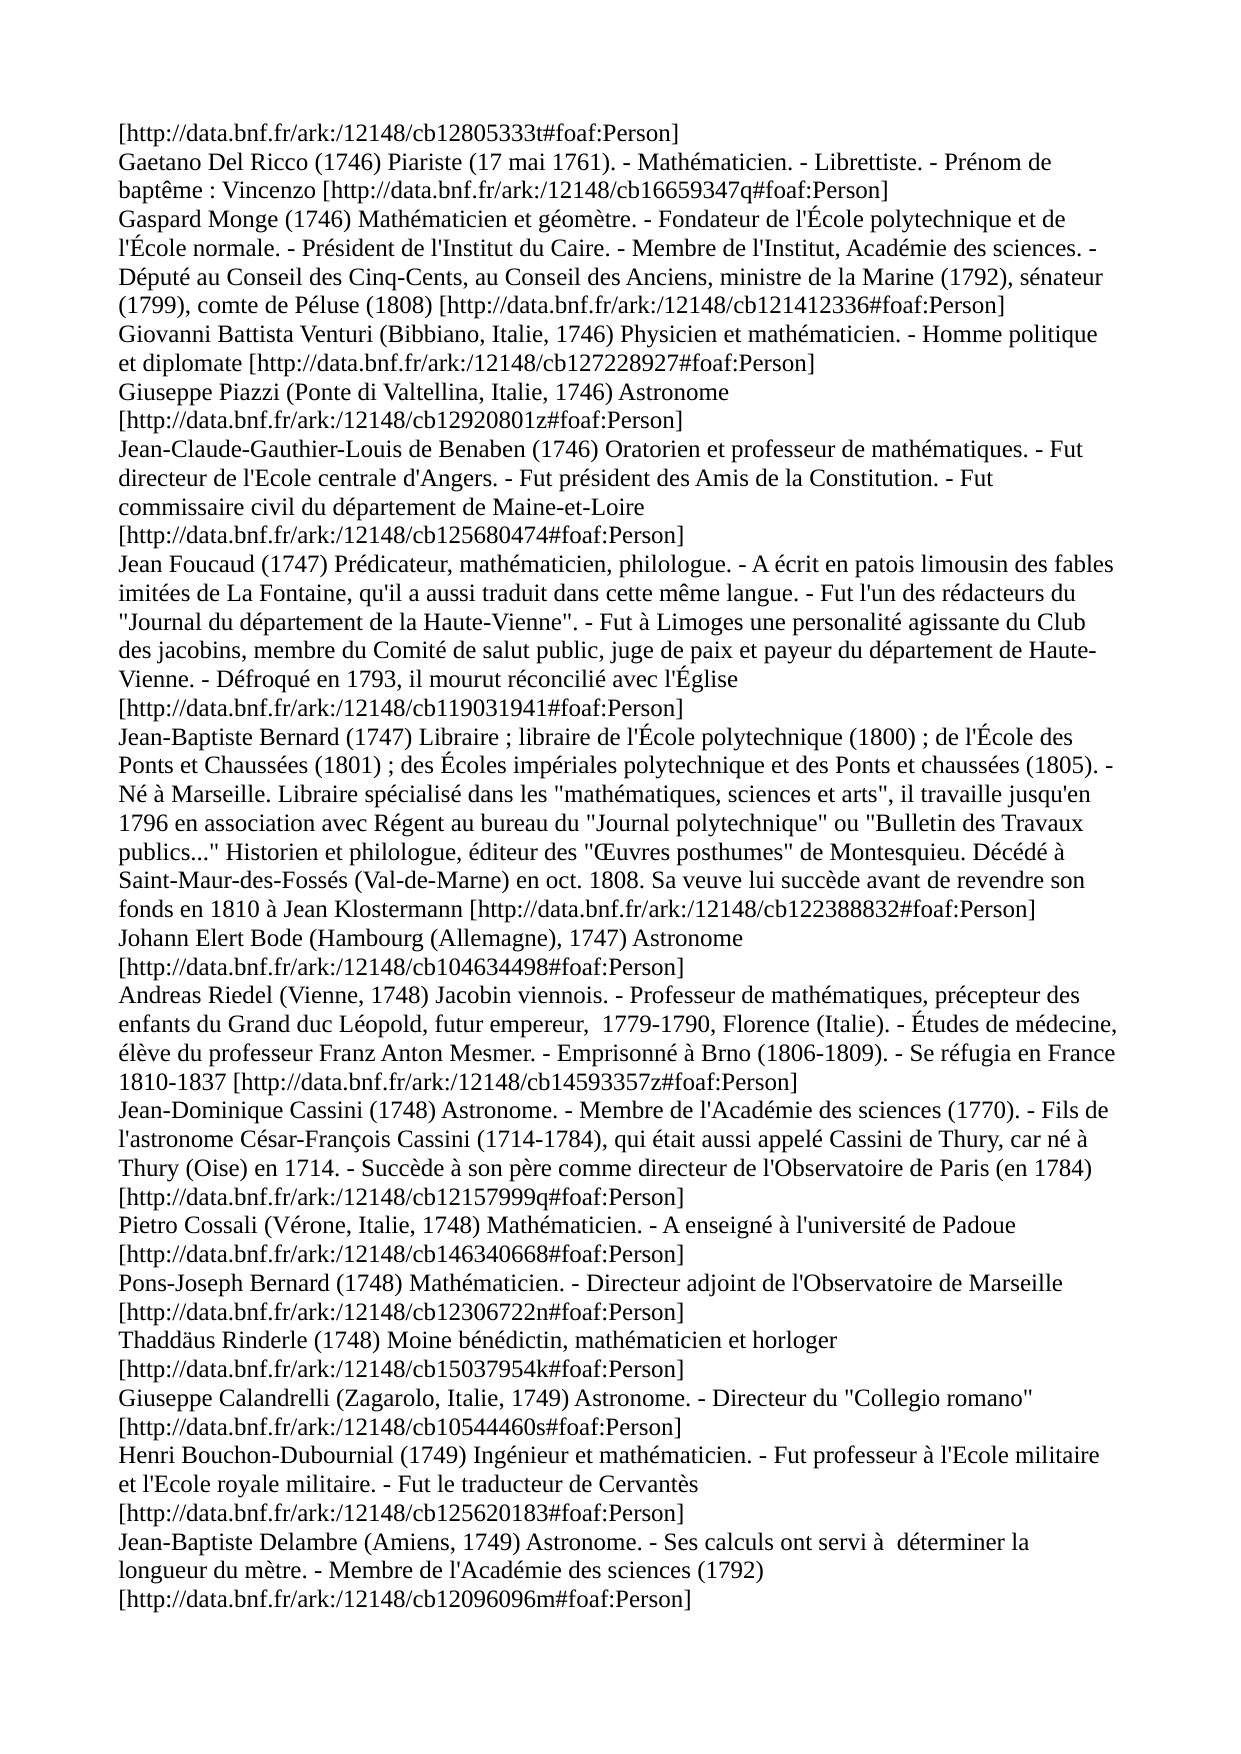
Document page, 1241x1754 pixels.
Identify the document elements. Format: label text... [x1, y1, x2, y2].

text Jean-Baptiste Delambre (Amiens, 1749) Astronome. - Ses calculs ont servi à déterminer la longueur du mètre. - Membre de l'Académie des sciences (1792) [http://data.bnf.fr/ark:/12148/cb12096096m#foaf:Person] [118, 1527, 1122, 1613]
text Henri Bouchon-Dubournial (1749) Ingénieur et mathématicien. - Fut professeur à l'Ecole militaire et l'Ecole royale militaire. - Fut le traducteur de Cervantès [http://data.bnf.fr/ark:/12148/cb125620183#foaf:Person] [118, 1441, 1122, 1527]
text Gaetano Del Ricco (1746) Piariste (17 mai 1761). - Mathématicien. - Librettiste. - Prénom de baptême : Vincenzo [http://data.bnf.fr/ark:/12148/cb16659347q#foaf:Person] [118, 147, 1122, 204]
text Giovanni Battista Venturi (Bibbiano, Italie, 1746) Physicien et mathématicien. - Homme politique et diplomate [http://data.bnf.fr/ark:/12148/cb127228927#foaf:Person] [118, 319, 1122, 377]
text Andreas Riedel (Vienne, 1748) Jacobin viennois. - Professeur de mathématiques, précepteur des enfants du Grand duc Léopold, futur empereur, 1779-1790, Florence (Italie). - Études de médecine, élève du professeur Franz Anton Mesmer. - Emprisonné à Brno (1806-1809). - Se réfugia en France 1810-1837 [http://data.bnf.fr/ark:/12148/cb14593357z#foaf:Person] [118, 981, 1122, 1096]
text Pons-Joseph Bernard (1748) Mathématicien. - Directeur adjoint de l'Observatoire de Marseille [http://data.bnf.fr/ark:/12148/cb12306722n#foaf:Person] [118, 1268, 1122, 1326]
text [http://data.bnf.fr/ark:/12148/cb12805333t#foaf:Person] [118, 118, 1122, 147]
text Johann Elert Bode (Hambourg (Allemagne), 1747) Astronome [http://data.bnf.fr/ark:/12148/cb104634498#foaf:Person] [118, 923, 1122, 981]
text Jean-Baptiste Bernard (1747) Libraire ; libraire de l'École polytechnique (1800) ; de l'École des Ponts et Chaussées (1801) ; des Écoles impériales polytechnique et des Ponts et chaussées (1805). - Né à Marseille. Libraire spécialisé dans les "mathématiques, sciences et arts", il travaille jusqu'en 1796 en association avec Régent au bureau du "Journal polytechnique" ou "Bulletin des Travaux publics..." Historien et philologue, éditeur des "Œuvres posthumes" de Montesquieu. Décédé à Saint-Maur-des-Fossés (Val-de-Marne) en oct. 1808. Sa veuve lui succède avant de revendre son fonds en 1810 à Jean Klostermann [http://data.bnf.fr/ark:/12148/cb122388832#foaf:Person] [118, 722, 1122, 923]
text Thaddäus Rinderle (1748) Moine bénédictin, mathématicien et horloger [http://data.bnf.fr/ark:/12148/cb15037954k#foaf:Person] [118, 1326, 1122, 1383]
text Giuseppe Piazzi (Ponte di Valtellina, Italie, 1746) Astronome [http://data.bnf.fr/ark:/12148/cb12920801z#foaf:Person] [118, 377, 1122, 434]
text Pietro Cossali (Vérone, Italie, 1748) Mathématicien. - A enseigné à l'université de Padoue [http://data.bnf.fr/ark:/12148/cb146340668#foaf:Person] [118, 1211, 1122, 1268]
text Jean-Claude-Gauthier-Louis de Benaben (1746) Oratorien et professeur de mathématiques. - Fut directeur de l'Ecole centrale d'Angers. - Fut président des Amis de la Constitution. - Fut commissaire civil du département de Maine-et-Loire [http://data.bnf.fr/ark:/12148/cb125680474#foaf:Person] [118, 434, 1122, 549]
text Jean-Dominique Cassini (1748) Astronome. - Membre de l'Académie des sciences (1770). - Fils de l'astronome César-François Cassini (1714-1784), qui était aussi appelé Cassini de Thury, car né à Thury (Oise) en 1714. - Succède à son père comme directeur de l'Observatoire de Paris (en 1784) [http://data.bnf.fr/ark:/12148/cb12157999q#foaf:Person] [118, 1096, 1122, 1211]
text Gaspard Monge (1746) Mathématicien et géomètre. - Fondateur de l'École polytechnique et de l'École normale. - Président de l'Institut du Caire. - Membre de l'Institut, Académie des sciences. - Député au Conseil des Cinq-Cents, au Conseil des Anciens, ministre de la Marine (1792), sénateur (1799), comte de Péluse (1808) [http://data.bnf.fr/ark:/12148/cb121412336#foaf:Person] [118, 204, 1122, 319]
text Giuseppe Calandrelli (Zagarolo, Italie, 1749) Astronome. - Directeur du "Collegio romano" [http://data.bnf.fr/ark:/12148/cb10544460s#foaf:Person] [118, 1383, 1122, 1441]
text Jean Foucaud (1747) Prédicateur, mathématicien, philologue. - A écrit en patois limousin des fables imitées de La Fontaine, qu'il a aussi traduit dans cette même langue. - Fut l'un des rédacteurs du "Journal du département de la Haute-Vienne". - Fut à Limoges une personalité agissante du Club des jacobins, membre du Comité de salut public, juge de paix et payeur du département de Haute-Vienne. - Défroqué en 1793, il mourut réconcilié avec l'Église [http://data.bnf.fr/ark:/12148/cb119031941#foaf:Person] [118, 549, 1122, 722]
